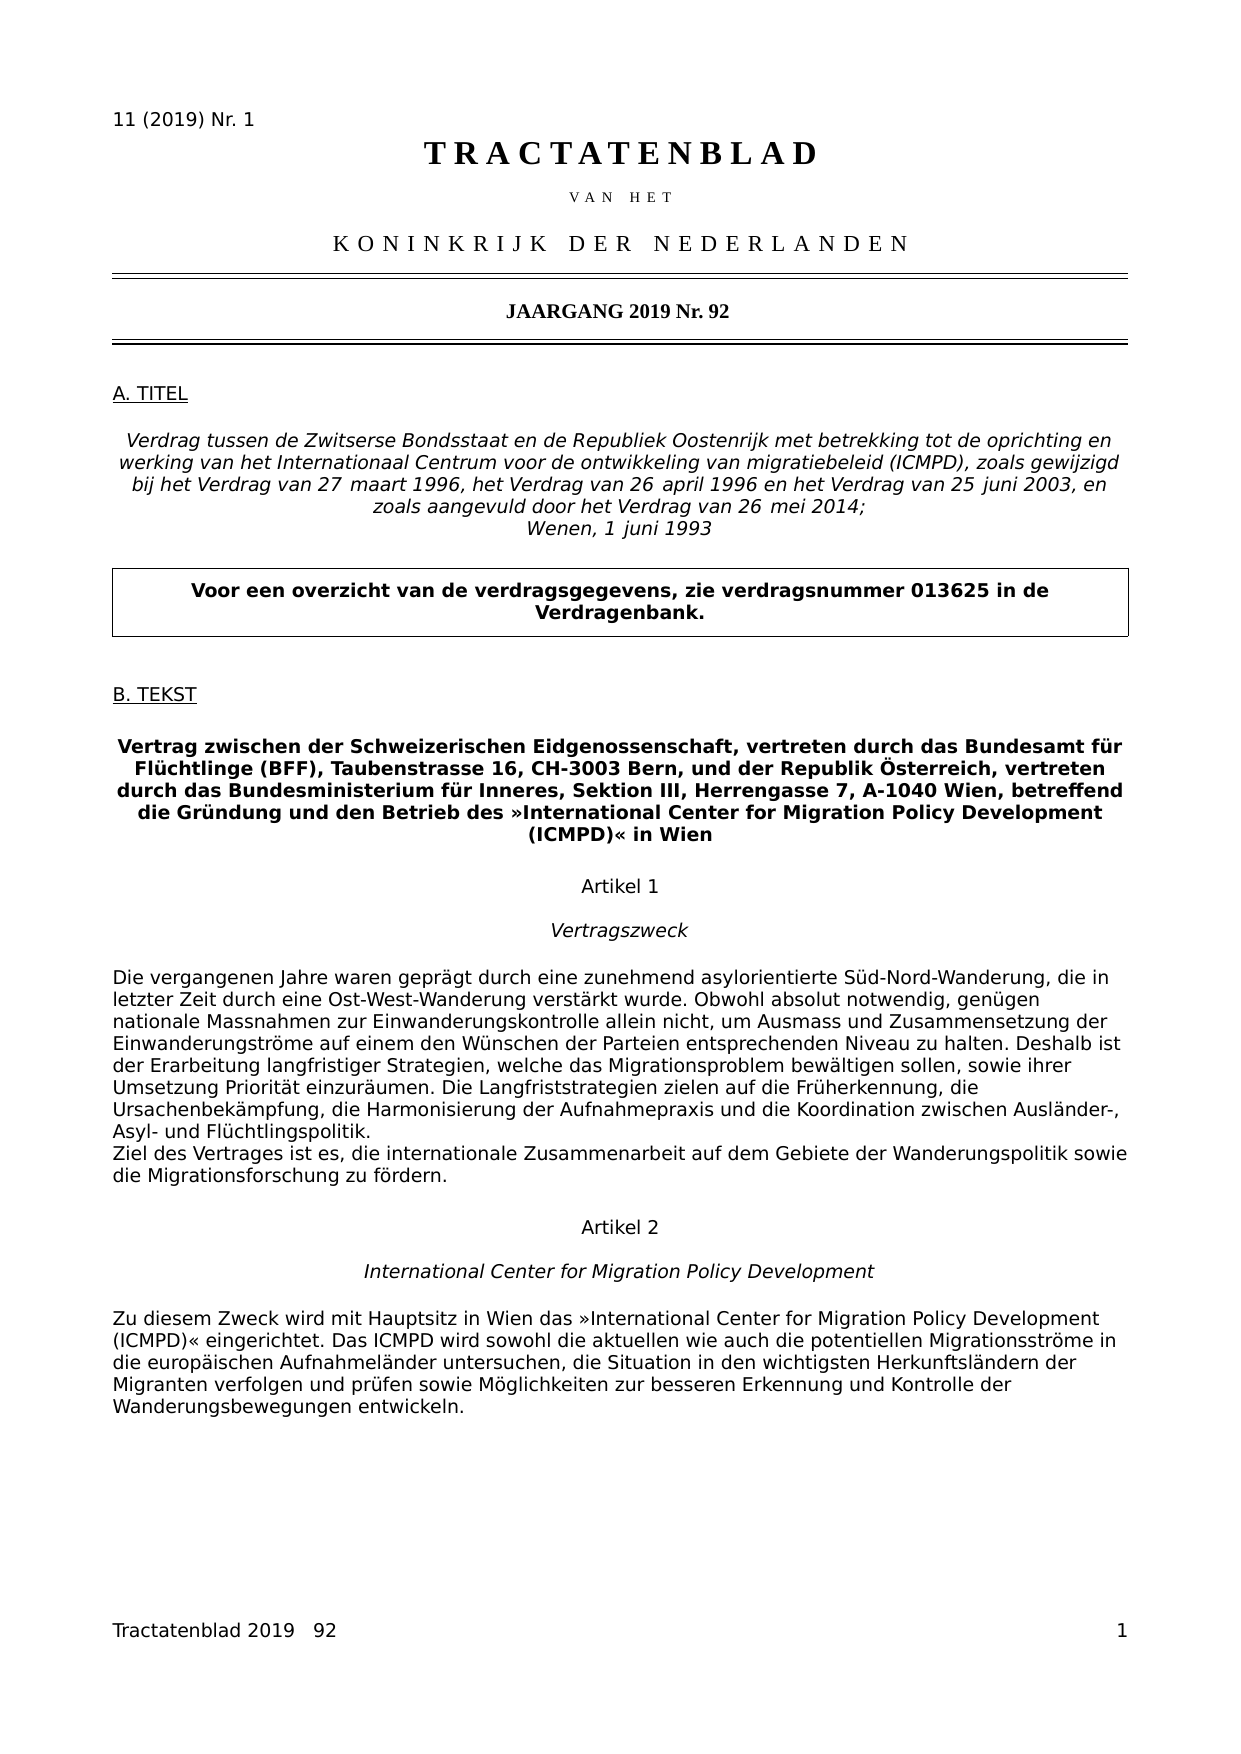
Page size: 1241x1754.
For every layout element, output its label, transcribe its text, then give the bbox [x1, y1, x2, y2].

text Wenen, 1 juni 1993 [112, 518, 1128, 540]
text 11 (2019) Nr. 1 [112, 109, 1128, 131]
subtitle A. TITEL [112, 383, 1128, 405]
text Ziel des Vertrages ist es, die internationale Zusammenarbeit auf dem Gebiete der Wanderungspolitik sowie die Migrationsforschung zu fördern. [112, 1143, 1128, 1187]
text Die vergangenen Jahre waren geprägt durch eine zunehmend asylorientierte Süd-Nord-Wanderung, die in letzter Zeit durch eine Ost-West-Wanderung verstärkt wurde. Obwohl absolut notwendig, genügen nationale Massnahmen zur Einwanderungskontrolle allein nicht, um Ausmass und Zusammensetzung der Einwanderungströme auf einem den Wünschen der Parteien entsprechenden Niveau zu halten. Deshalb ist der Erarbeitung langfristiger Strategien, welche das Migrationsproblem bewältigen sollen, sowie ihrer Umsetzung Priorität einzuräumen. Die Langfriststrategien zielen auf die Früherkennung, die Ursachenbekämpfung, die Harmonisierung der Aufnahmepraxis und die Koordination zwischen Ausländer-, Asyl- und Flüchtlingspolitik. [112, 967, 1128, 1143]
text VAN HET [112, 189, 1128, 206]
subtitle Artikel 2 International Center for Migration Policy Development [112, 1217, 1128, 1283]
text Verdrag tussen de Zwitserse Bondsstaat en de Republiek Oostenrijk met betrekking tot de oprichting en werking van het Internationaal Centrum voor de ontwikkeling van migratiebeleid (ICMPD), zoals gewijzigd bij het Verdrag van 27 maart 1996, het Verdrag van 26 april 1996 en het Verdrag van 25 juni 2003, en zoals aangevuld door het Verdrag van 26 mei 2014; [112, 430, 1128, 518]
subtitle Vertrag zwischen der Schweizerischen Eidgenossenschaft, vertreten durch das Bundesamt für Flüchtlinge (BFF), Taubenstrasse 16, CH-3003 Bern, und der Republik Österreich, vertreten durch das Bundesministerium für Inneres, Sektion III, Herrengasse 7, A-1040 Wien, betreffend die Gründung und den Betrieb des »International Center for Migration Policy Development (ICMPD)« in Wien [112, 736, 1128, 846]
text Zu diesem Zweck wird mit Hauptsitz in Wien das »International Center for Migration Policy Development (ICMPD)« eingerichtet. Das ICMPD wird sowohl die aktuellen wie auch die potentiellen Migrationsströme in die europäischen Aufnahmeländer untersuchen, die Situation in den wichtigsten Herkunftsländern der Migranten verfolgen und prüfen sowie Möglichkeiten zur besseren Erkennung und Kontrolle der Wanderungsbewegungen entwickeln. [112, 1308, 1128, 1417]
text JAARGANG 2019 Nr. 92 [112, 299, 1128, 323]
text TRACTATENBLAD [112, 133, 1128, 172]
subtitle B. TEKST [112, 684, 1128, 706]
subtitle Artikel 1 Vertragszweck [112, 876, 1128, 942]
text KONINKRIJK DER NEDERLANDEN [112, 229, 1128, 256]
